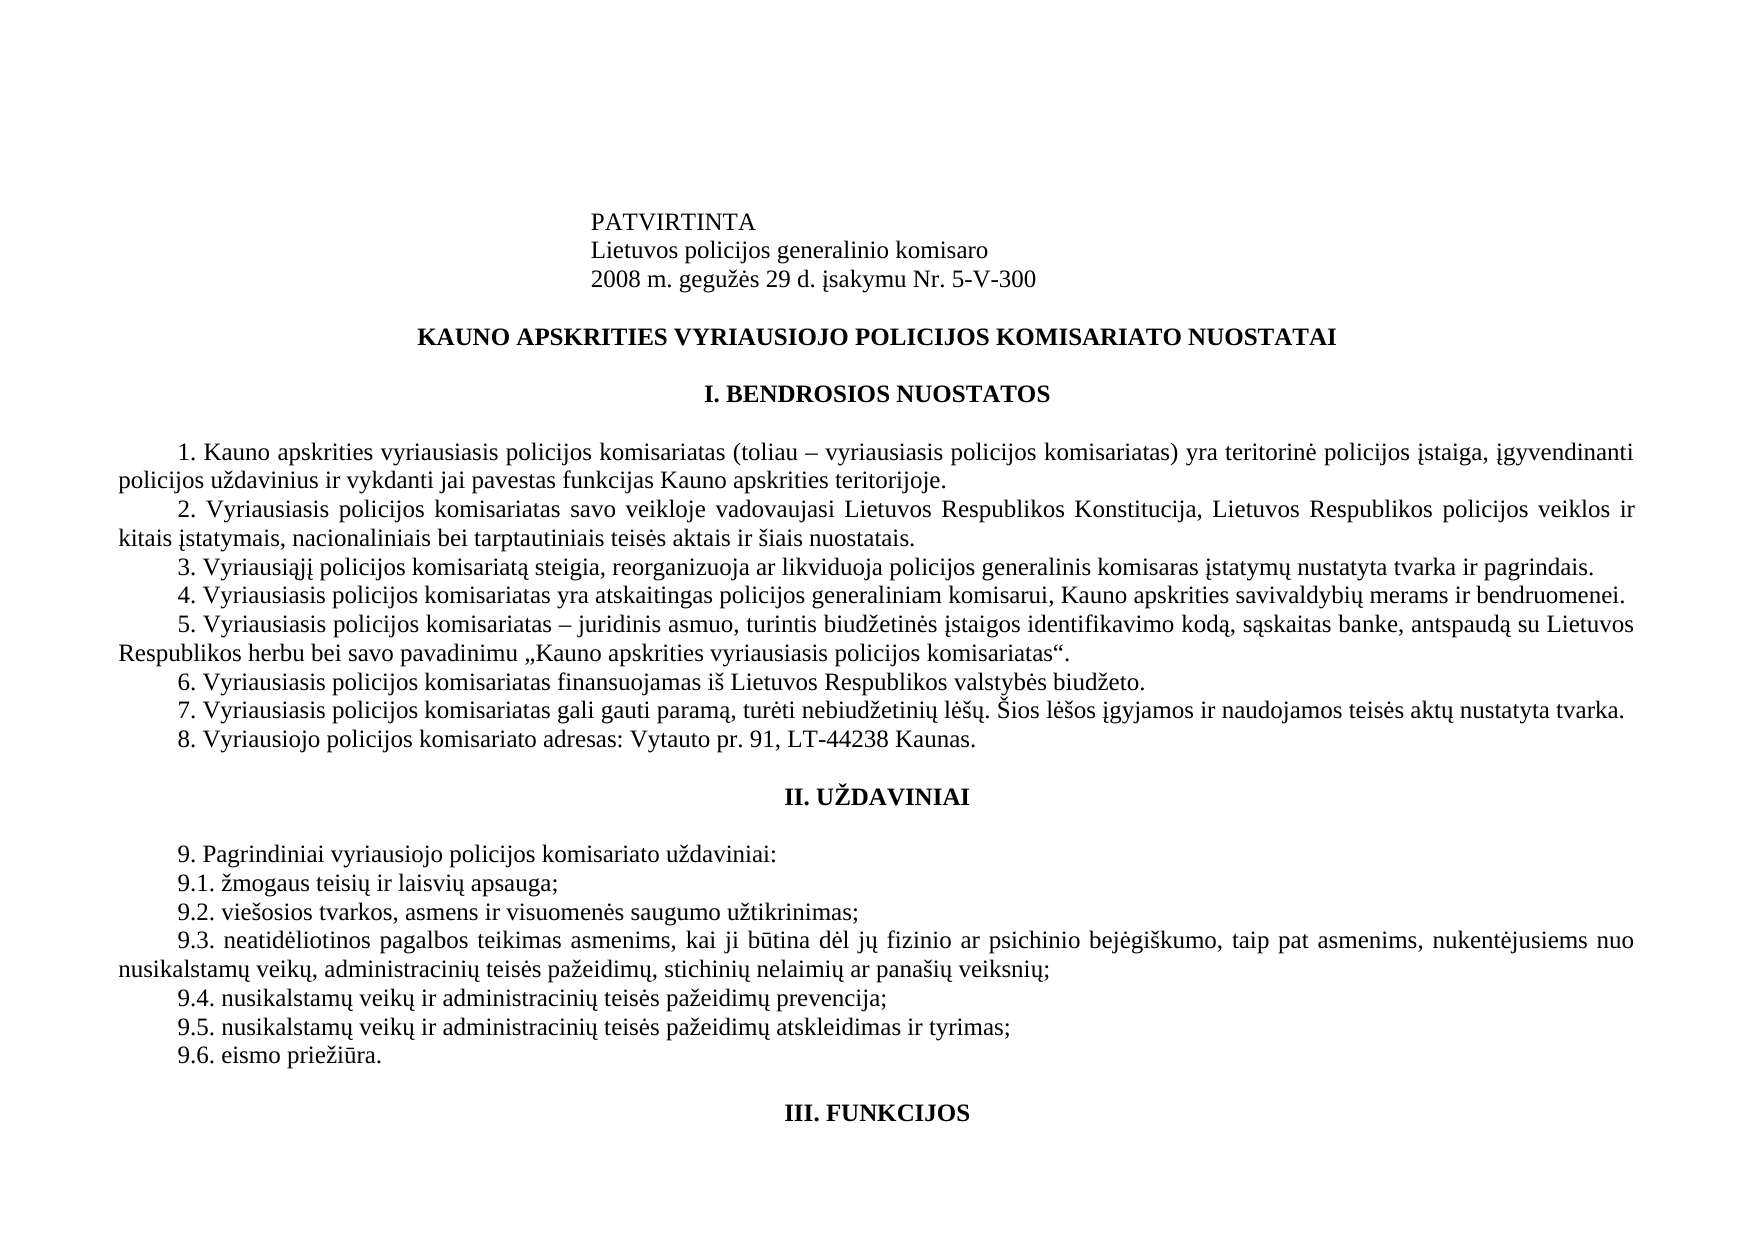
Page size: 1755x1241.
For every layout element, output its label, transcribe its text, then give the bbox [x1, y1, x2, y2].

text 9. Pagrindiniai vyriausiojo policijos komisariato uždaviniai: [118, 839, 1636, 868]
text III. FUNKCIJOS [118, 1098, 1636, 1127]
text 9.3. neatidėliotinos pagalbos teikimas asmenims, kai ji būtina dėl jų fizinio ar psichinio bejėgiškumo, taip pat asmenims, nukentėjusiems nuo nusikalstamų veikų, administracinių teisės pažeidimų, stichinių nelaimių ar panašių veiksnių; [118, 925, 1636, 983]
text I. BENDROSIOS NUOSTATOS [118, 379, 1636, 408]
text 6. Vyriausiasis policijos komisariatas finansuojamas iš Lietuvos Respublikos valstybės biudžeto. [118, 667, 1636, 695]
text Lietuvos policijos generalinio komisaro [591, 235, 1636, 264]
text 7. Vyriausiasis policijos komisariatas gali gauti paramą, turėti nebiudžetinių lėšų. Šios lėšos įgyjamos ir naudojamos teisės aktų nustatyta tvarka. [118, 695, 1636, 724]
text 9.2. viešosios tvarkos, asmens ir visuomenės saugumo užtikrinimas; [118, 897, 1636, 925]
text KAUNO APSKRITIES VYRIAUSIOJO POLICIJOS KOMISARIATO NUOSTATAI [118, 322, 1636, 350]
text 1. Kauno apskrities vyriausiasis policijos komisariatas (toliau – vyriausiasis policijos komisariatas) yra teritorinė policijos įstaiga, įgyvendinanti policijos uždavinius ir vykdanti jai pavestas funkcijas Kauno apskrities teritorijoje. [118, 437, 1636, 494]
text 8. Vyriausiojo policijos komisariato adresas: Vytauto pr. 91, LT-44238 Kaunas. [118, 724, 1636, 753]
text 2008 m. gegužės 29 d. įsakymu Nr. 5-V-300 [591, 264, 1636, 293]
text 9.6. eismo priežiūra. [118, 1040, 1636, 1069]
text II. UŽDAVINIAI [118, 782, 1636, 810]
text PATVIRTINTA [591, 207, 1636, 235]
text 3. Vyriausiąjį policijos komisariatą steigia, reorganizuoja ar likviduoja policijos generalinis komisaras įstatymų nustatyta tvarka ir pagrindais. [118, 552, 1636, 580]
text 9.5. nusikalstamų veikų ir administracinių teisės pažeidimų atskleidimas ir tyrimas; [118, 1012, 1636, 1040]
text 9.1. žmogaus teisių ir laisvių apsauga; [118, 868, 1636, 897]
text 4. Vyriausiasis policijos komisariatas yra atskaitingas policijos generaliniam komisarui, Kauno apskrities savivaldybių merams ir bendruomenei. [118, 580, 1636, 609]
text 5. Vyriausiasis policijos komisariatas – juridinis asmuo, turintis biudžetinės įstaigos identifikavimo kodą, sąskaitas banke, antspaudą su Lietuvos Respublikos herbu bei savo pavadinimu „Kauno apskrities vyriausiasis policijos komisariatas“. [118, 609, 1636, 667]
text 9.4. nusikalstamų veikų ir administracinių teisės pažeidimų prevencija; [118, 983, 1636, 1012]
text 2. Vyriausiasis policijos komisariatas savo veikloje vadovaujasi Lietuvos Respublikos Konstitucija, Lietuvos Respublikos policijos veiklos ir kitais įstatymais, nacionaliniais bei tarptautiniais teisės aktais ir šiais nuostatais. [118, 494, 1636, 552]
